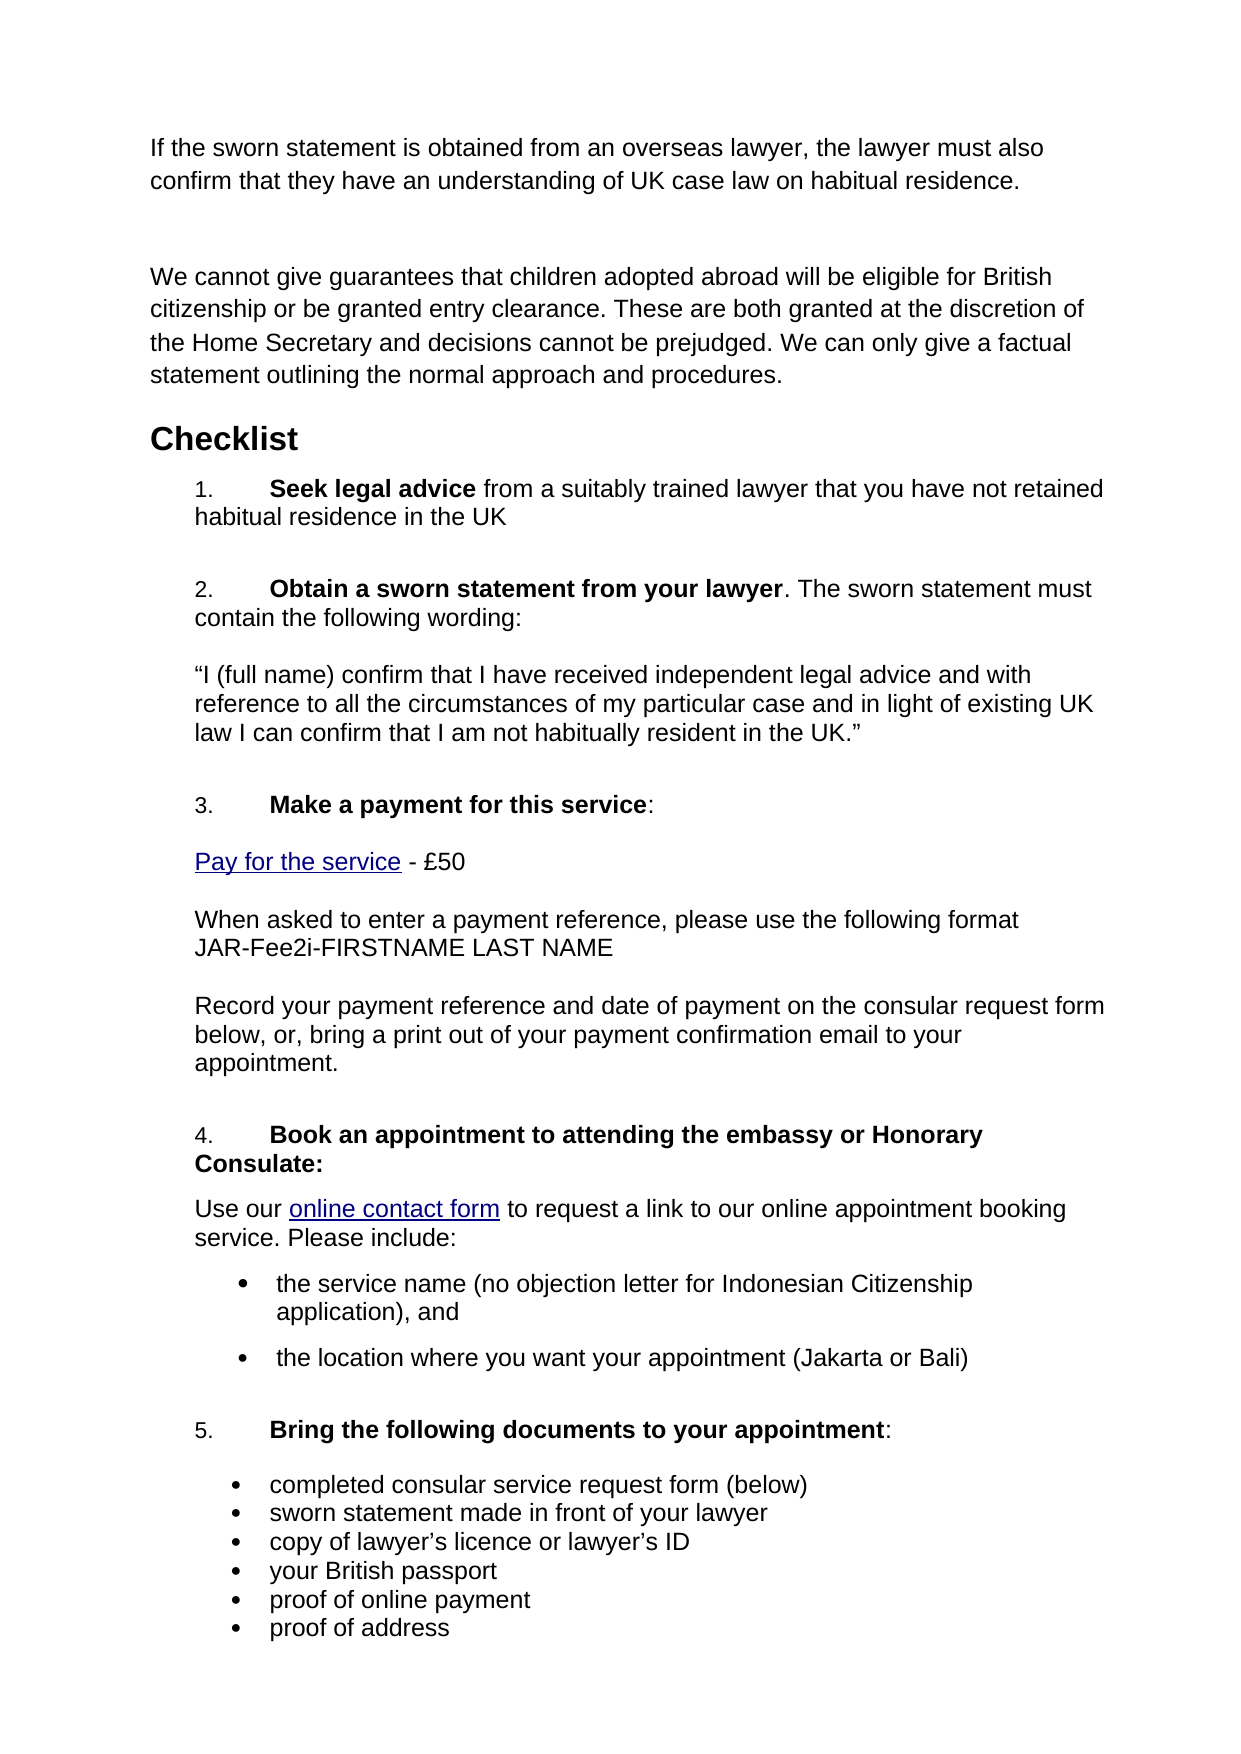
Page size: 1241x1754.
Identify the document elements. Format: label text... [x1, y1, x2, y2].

list Bring the following documents to your appointment: [194, 1414, 1107, 1470]
list Obtain a sworn statement from your lawyer. The sworn statement must contain the following wording: “I (full name) confirm that I have received independent legal advice and with reference to all the circumstances of my particular case and in light of existing UK law I can confirm that I am not habitually resident in the UK.” [194, 574, 1107, 773]
list your British passport [232, 1556, 1107, 1585]
list Book an appointment to attending the embassy or Honorary Consulate: [194, 1120, 1107, 1178]
list proof of address [232, 1613, 1107, 1642]
list proof of online payment [232, 1585, 1107, 1613]
text Checklist [91, 418, 1107, 457]
list completed consular service request form (below) [232, 1470, 1107, 1498]
text We cannot give guarantees that children adopted abroad will be eligible for British citizenship or be granted entry clearance. These are both granted at the discretion of the Home Secretary and decisions cannot be prejudged. We can only give a factual statement outlining the normal approach and procedures. [150, 261, 1107, 389]
list Seek legal advice from a suitably trained lawyer that you have not retained habitual residence in the UK [194, 474, 1107, 557]
text If the sworn statement is obtained from an overseas lawyer, the lawyer must also confirm that they have an understanding of UK case law on habitual residence. [150, 133, 1107, 195]
list copy of lawyer’s licence or lawyer’s ID [232, 1527, 1107, 1556]
list the location where you want your appointment (Jakarta or Bali) [238, 1343, 1107, 1398]
list sworn statement made in front of your lawyer [232, 1498, 1107, 1527]
list Make a payment for this service: Pay for the service - £50 When asked to enter a payment reference, please use the following format JAR-Fee2i-FIRSTNAME LAST NAME Record your payment reference and date of payment on the consular request form below, or, bring a print out of your payment confirmation email to your appointment. [194, 790, 1107, 1103]
text Use our online contact form to request a link to our online appointment booking service. Please include: [194, 1194, 1107, 1252]
list the service name (no objection letter for Indonesian Citizenship application), and [238, 1268, 1107, 1326]
